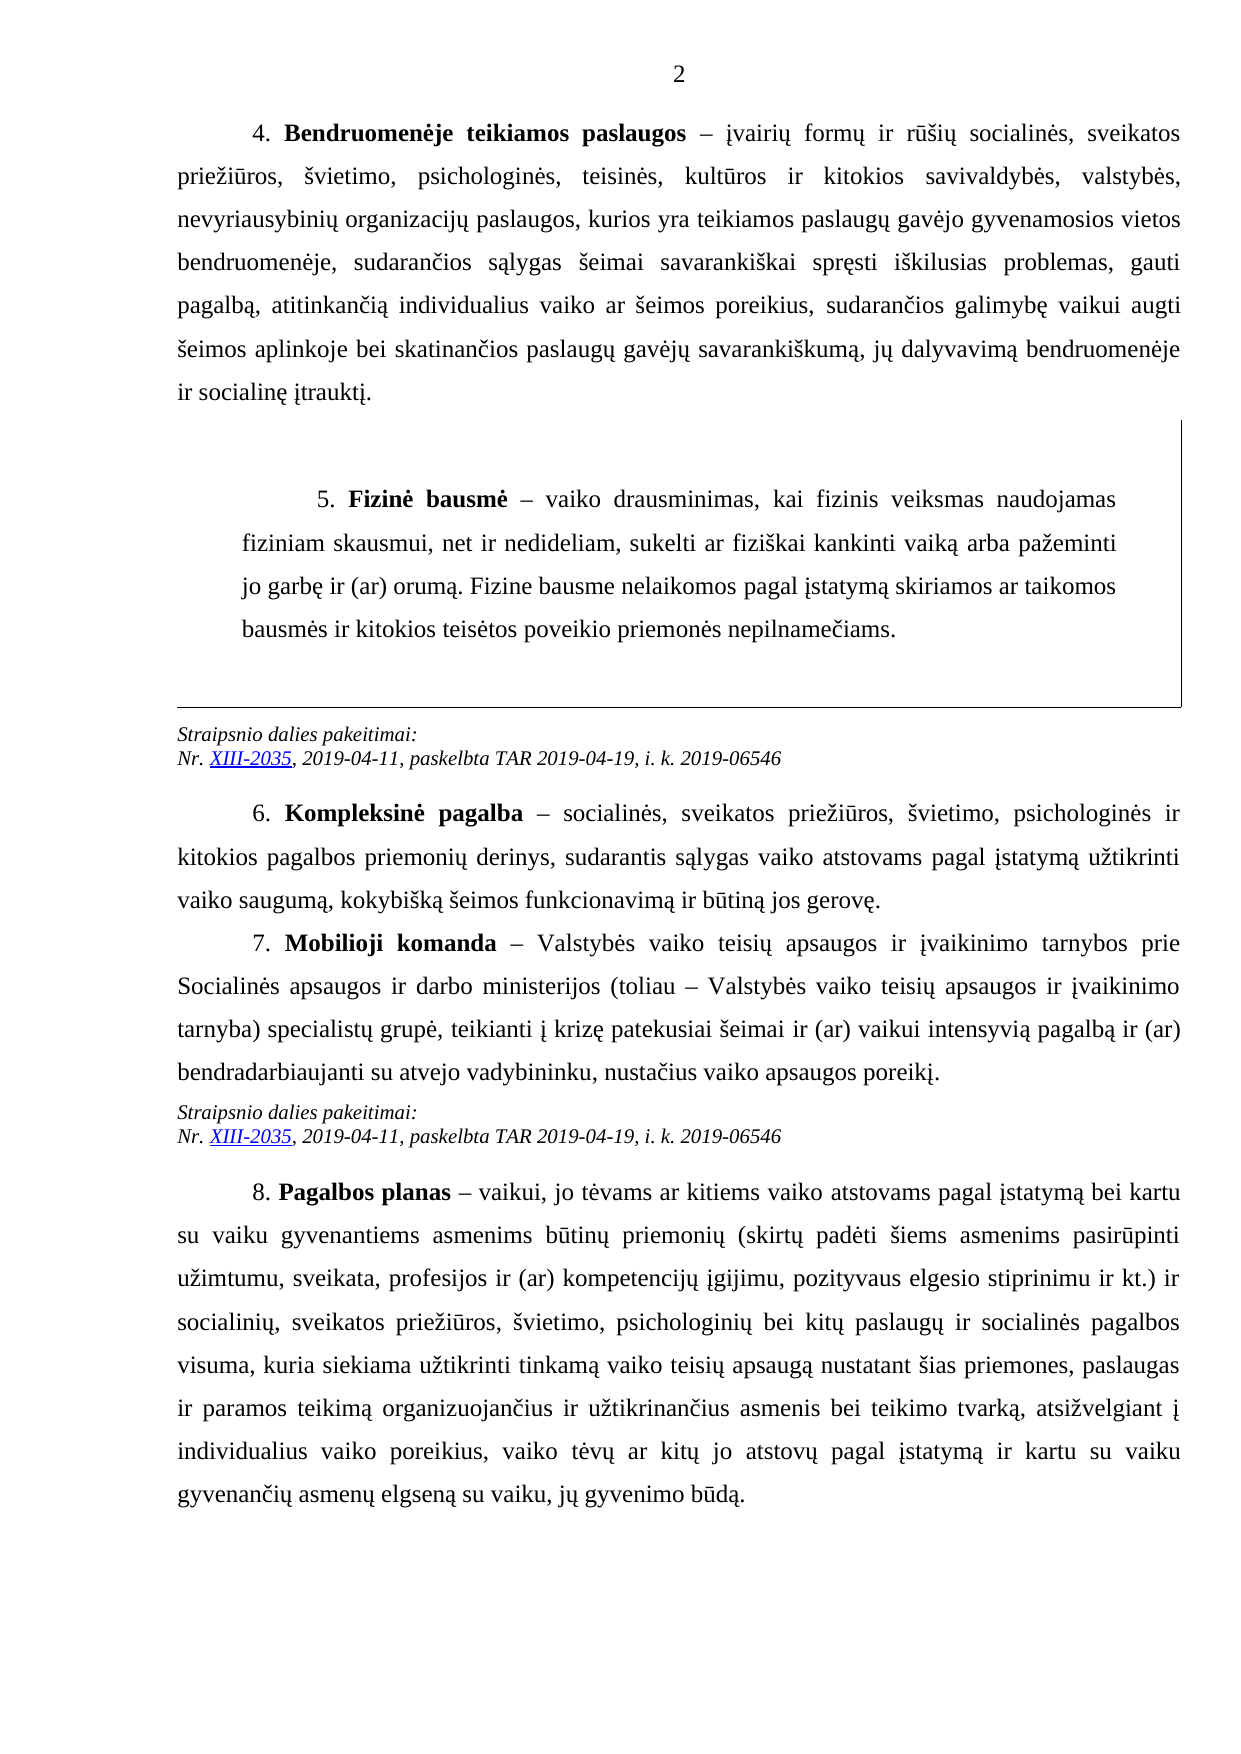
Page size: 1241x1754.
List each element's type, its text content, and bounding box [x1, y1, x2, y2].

text Straipsnio dalies pakeitimai: [177, 722, 1181, 746]
text 7. Mobilioji komanda – Valstybės vaiko teisių apsaugos ir įvaikinimo tarnybos prie Socialinės apsaugos ir darbo ministerijos (toliau – Valstybės vaiko teisių apsaugos ir įvaikinimo tarnyba) specialistų grupė, teikianti į krizę patekusiai šeimai ir (ar) vaikui intensyvią pagalbą ir (ar) bendradarbiaujanti su atvejo vadybininku, nustačius vaiko apsaugos poreikį. [177, 928, 1181, 1086]
text Straipsnio dalies pakeitimai: [177, 1100, 1181, 1124]
text Nr. XIII-2035, 2019-04-11, paskelbta TAR 2019-04-19, i. k. 2019-06546 [177, 1124, 1181, 1148]
text Nr. XIII-2035, 2019-04-11, paskelbta TAR 2019-04-19, i. k. 2019-06546 [177, 746, 1181, 770]
text 5. Fizinė bausmė – vaiko drausminimas, kai fizinis veiksmas naudojamas fiziniam skausmui, net ir nedideliam, sukelti ar fiziškai kankinti vaiką arba pažeminti jo garbę ir (ar) orumą. Fizine bausme nelaikomos pagal įstatymą skiriamos ar taikomos bausmės ir kitokios teisėtos poveikio priemonės nepilnamečiams. [177, 420, 1181, 707]
text 4. Bendruomenėje teikiamos paslaugos – įvairių formų ir rūšių socialinės, sveikatos priežiūros, švietimo, psichologinės, teisinės, kultūros ir kitokios savivaldybės, valstybės, nevyriausybinių organizacijų paslaugos, kurios yra teikiamos paslaugų gavėjo gyvenamosios vietos bendruomenėje, sudarančios sąlygas šeimai savarankiškai spręsti iškilusias problemas, gauti pagalbą, atitinkančią individualius vaiko ar šeimos poreikius, sudarančios galimybę vaikui augti šeimos aplinkoje bei skatinančios paslaugų gavėjų savarankiškumą, jų dalyvavimą bendruomenėje ir socialinę įtrauktį. [177, 118, 1181, 406]
text 8. Pagalbos planas – vaikui, jo tėvams ar kitiems vaiko atstovams pagal įstatymą bei kartu su vaiku gyvenantiems asmenims būtinų priemonių (skirtų padėti šiems asmenims pasirūpinti užimtumu, sveikata, profesijos ir (ar) kompetencijų įgijimu, pozityvaus elgesio stiprinimu ir kt.) ir socialinių, sveikatos priežiūros, švietimo, psichologinių bei kitų paslaugų ir socialinės pagalbos visuma, kuria siekiama užtikrinti tinkamą vaiko teisių apsaugą nustatant šias priemones, paslaugas ir paramos teikimą organizuojančius ir užtikrinančius asmenis bei teikimo tvarką, atsižvelgiant į individualius vaiko poreikius, vaiko tėvų ar kitų jo atstovų pagal įstatymą ir kartu su vaiku gyvenančių asmenų elgseną su vaiku, jų gyvenimo būdą. [177, 1177, 1181, 1508]
text 6. Kompleksinė pagalba – socialinės, sveikatos priežiūros, švietimo, psichologinės ir kitokios pagalbos priemonių derinys, sudarantis sąlygas vaiko atstovams pagal įstatymą užtikrinti vaiko saugumą, kokybišką šeimos funkcionavimą ir būtiną jos gerovę. [177, 798, 1181, 913]
